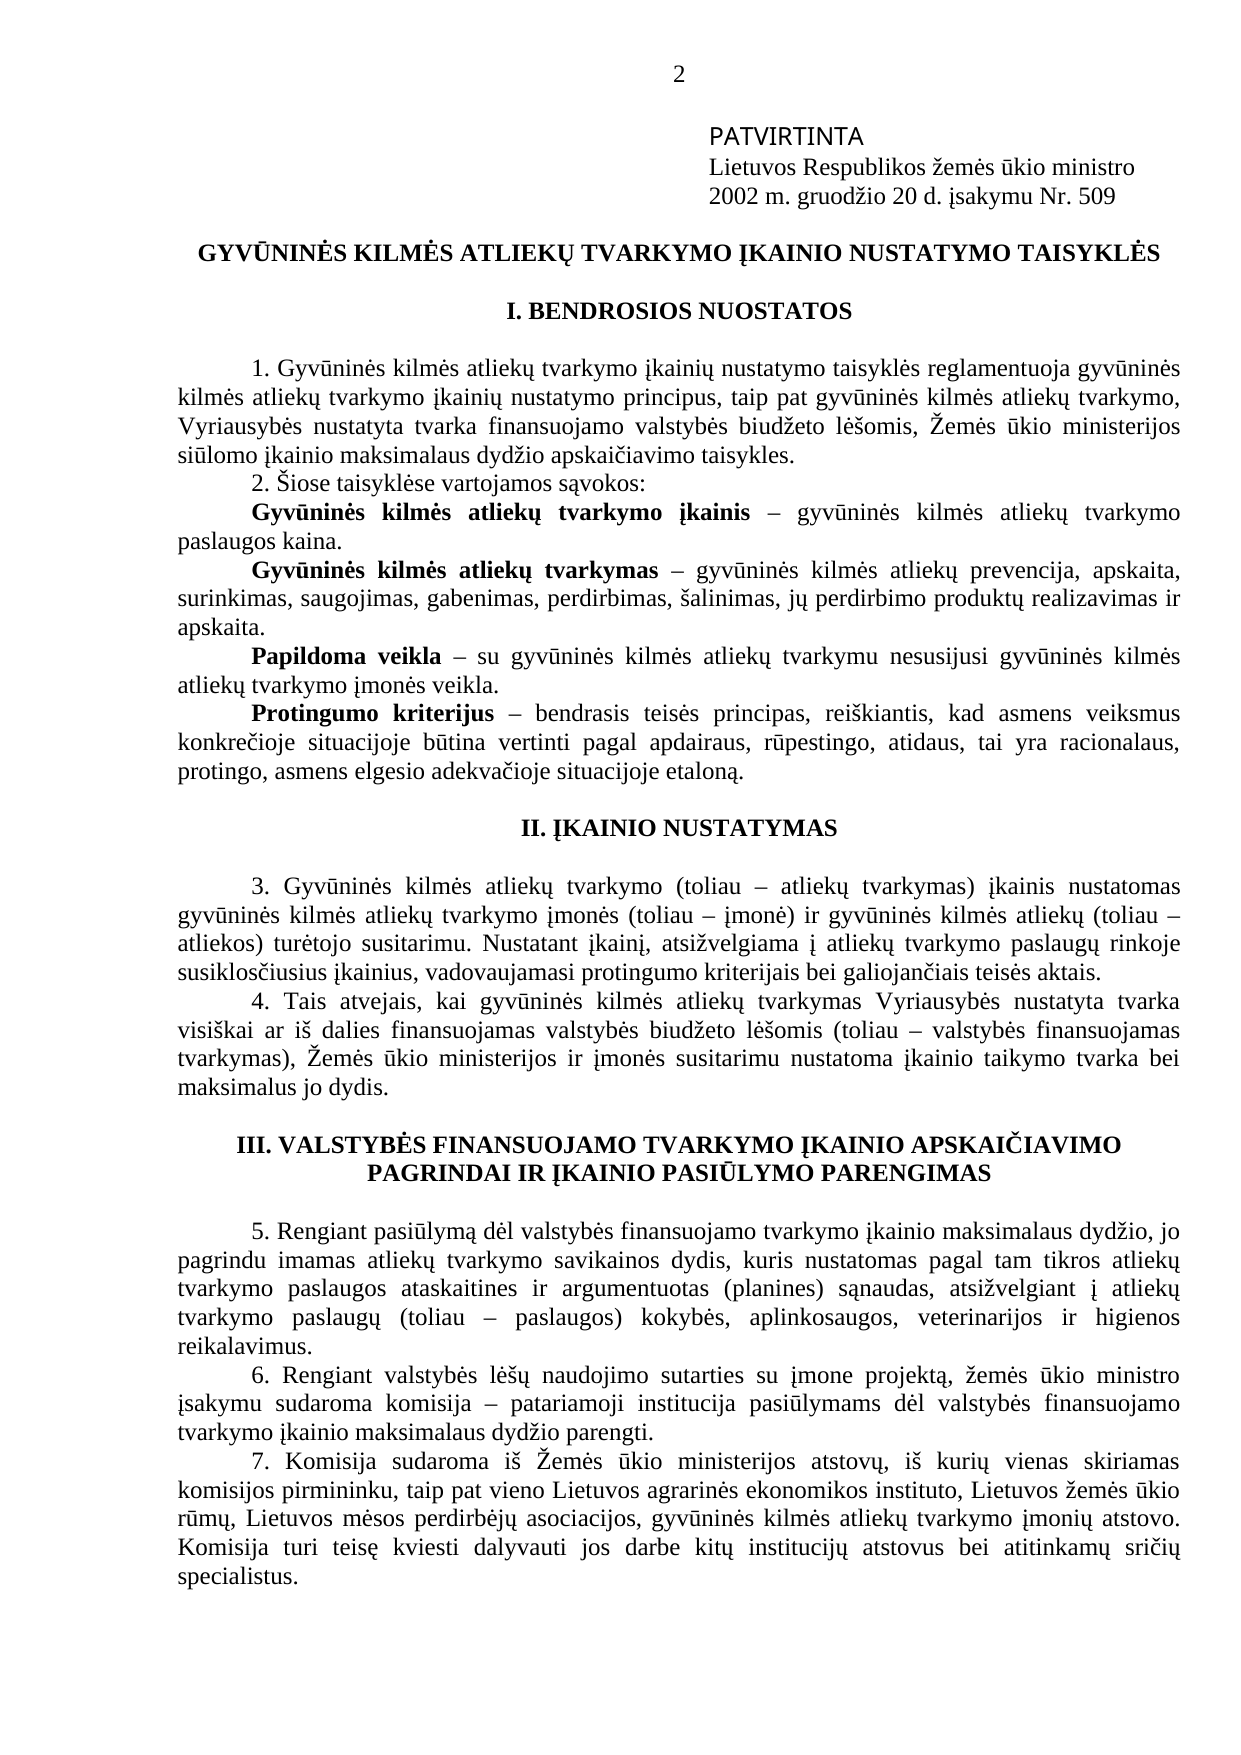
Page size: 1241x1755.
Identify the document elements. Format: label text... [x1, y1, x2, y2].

text II. ĮKAINIO NUSTATYMAS [177, 813, 1181, 842]
text 2002 m. gruodžio 20 d. įsakymu Nr. 509 [177, 181, 1181, 210]
text Gyvūninės kilmės atliekų tvarkymas – gyvūninės kilmės atliekų prevencija, apskaita, surinkimas, saugojimas, gabenimas, perdirbimas, šalinimas, jų perdirbimo produktų realizavimas ir apskaita. [177, 555, 1181, 641]
text 2. Šiose taisyklėse vartojamos sąvokos: [177, 468, 1181, 497]
text III. VALSTYBĖS FINANSUOJAMO TVARKYMO ĮKAINIO APSKAIČIAVIMO PAGRINDAI IR ĮKAINIO PASIŪLYMO PARENGIMAS [177, 1130, 1181, 1187]
text 5. Rengiant pasiūlymą dėl valstybės finansuojamo tvarkymo įkainio maksimalaus dydžio, jo pagrindu imamas atliekų tvarkymo savikainos dydis, kuris nustatomas pagal tam tikros atliekų tvarkymo paslaugos ataskaitines ir argumentuotas (planines) sąnaudas, atsižvelgiant į atliekų tvarkymo paslaugų (toliau – paslaugos) kokybės, aplinkosaugos, veterinarijos ir higienos reikalavimus. [177, 1216, 1181, 1360]
text Gyvūninės kilmės atliekų tvarkymo įkainiO nustatymo TAISYKLĖS [177, 238, 1181, 267]
text Lietuvos Respublikos žemės ūkio ministro [177, 152, 1181, 181]
text 7. Komisija sudaroma iš Žemės ūkio ministerijos atstovų, iš kurių vienas skiriamas komisijos pirmininku, taip pat vieno Lietuvos agrarinės ekonomikos instituto, Lietuvos žemės ūkio rūmų, Lietuvos mėsos perdirbėjų asociacijos, gyvūninės kilmės atliekų tvarkymo įmonių atstovo. Komisija turi teisę kviesti dalyvauti jos darbe kitų institucijų atstovus bei atitinkamų sričių specialistus. [177, 1446, 1181, 1590]
text 3. Gyvūninės kilmės atliekų tvarkymo (toliau – atliekų tvarkymas) įkainis nustatomas gyvūninės kilmės atliekų tvarkymo įmonės (toliau – įmonė) ir gyvūninės kilmės atliekų (toliau – atliekos) turėtojo susitarimu. Nustatant įkainį, atsižvelgiama į atliekų tvarkymo paslaugų rinkoje susiklosčiusius įkainius, vadovaujamasi protingumo kriterijais bei galiojančiais teisės aktais. [177, 871, 1181, 986]
text Papildoma veikla – su gyvūninės kilmės atliekų tvarkymu nesusijusi gyvūninės kilmės atliekų tvarkymo įmonės veikla. [177, 641, 1181, 698]
text PATVIRTINTA [177, 118, 1181, 152]
text Protingumo kriterijus – bendrasis teisės principas, reiškiantis, kad asmens veiksmus konkrečioje situacijoje būtina vertinti pagal apdairaus, rūpestingo, atidaus, tai yra racionalaus, protingo, asmens elgesio adekvačioje situacijoje etaloną. [177, 698, 1181, 785]
text Gyvūninės kilmės atliekų tvarkymo įkainis – gyvūninės kilmės atliekų tvarkymo paslaugos kaina. [177, 497, 1181, 555]
text I. BENDROSIOS NUOSTATOS [177, 296, 1181, 325]
text 4. Tais atvejais, kai gyvūninės kilmės atliekų tvarkymas Vyriausybės nustatyta tvarka visiškai ar iš dalies finansuojamas valstybės biudžeto lėšomis (toliau – valstybės finansuojamas tvarkymas), Žemės ūkio ministerijos ir įmonės susitarimu nustatoma įkainio taikymo tvarka bei maksimalus jo dydis. [177, 986, 1181, 1101]
text 6. Rengiant valstybės lėšų naudojimo sutarties su įmone projektą, žemės ūkio ministro įsakymu sudaroma komisija – patariamoji institucija pasiūlymams dėl valstybės finansuojamo tvarkymo įkainio maksimalaus dydžio parengti. [177, 1360, 1181, 1446]
text 1. Gyvūninės kilmės atliekų tvarkymo įkainių nustatymo taisyklės reglamentuoja gyvūninės kilmės atliekų tvarkymo įkainių nustatymo principus, taip pat gyvūninės kilmės atliekų tvarkymo, Vyriausybės nustatyta tvarka finansuojamo valstybės biudžeto lėšomis, Žemės ūkio ministerijos siūlomo įkainio maksimalaus dydžio apskaičiavimo taisykles. [177, 353, 1181, 468]
